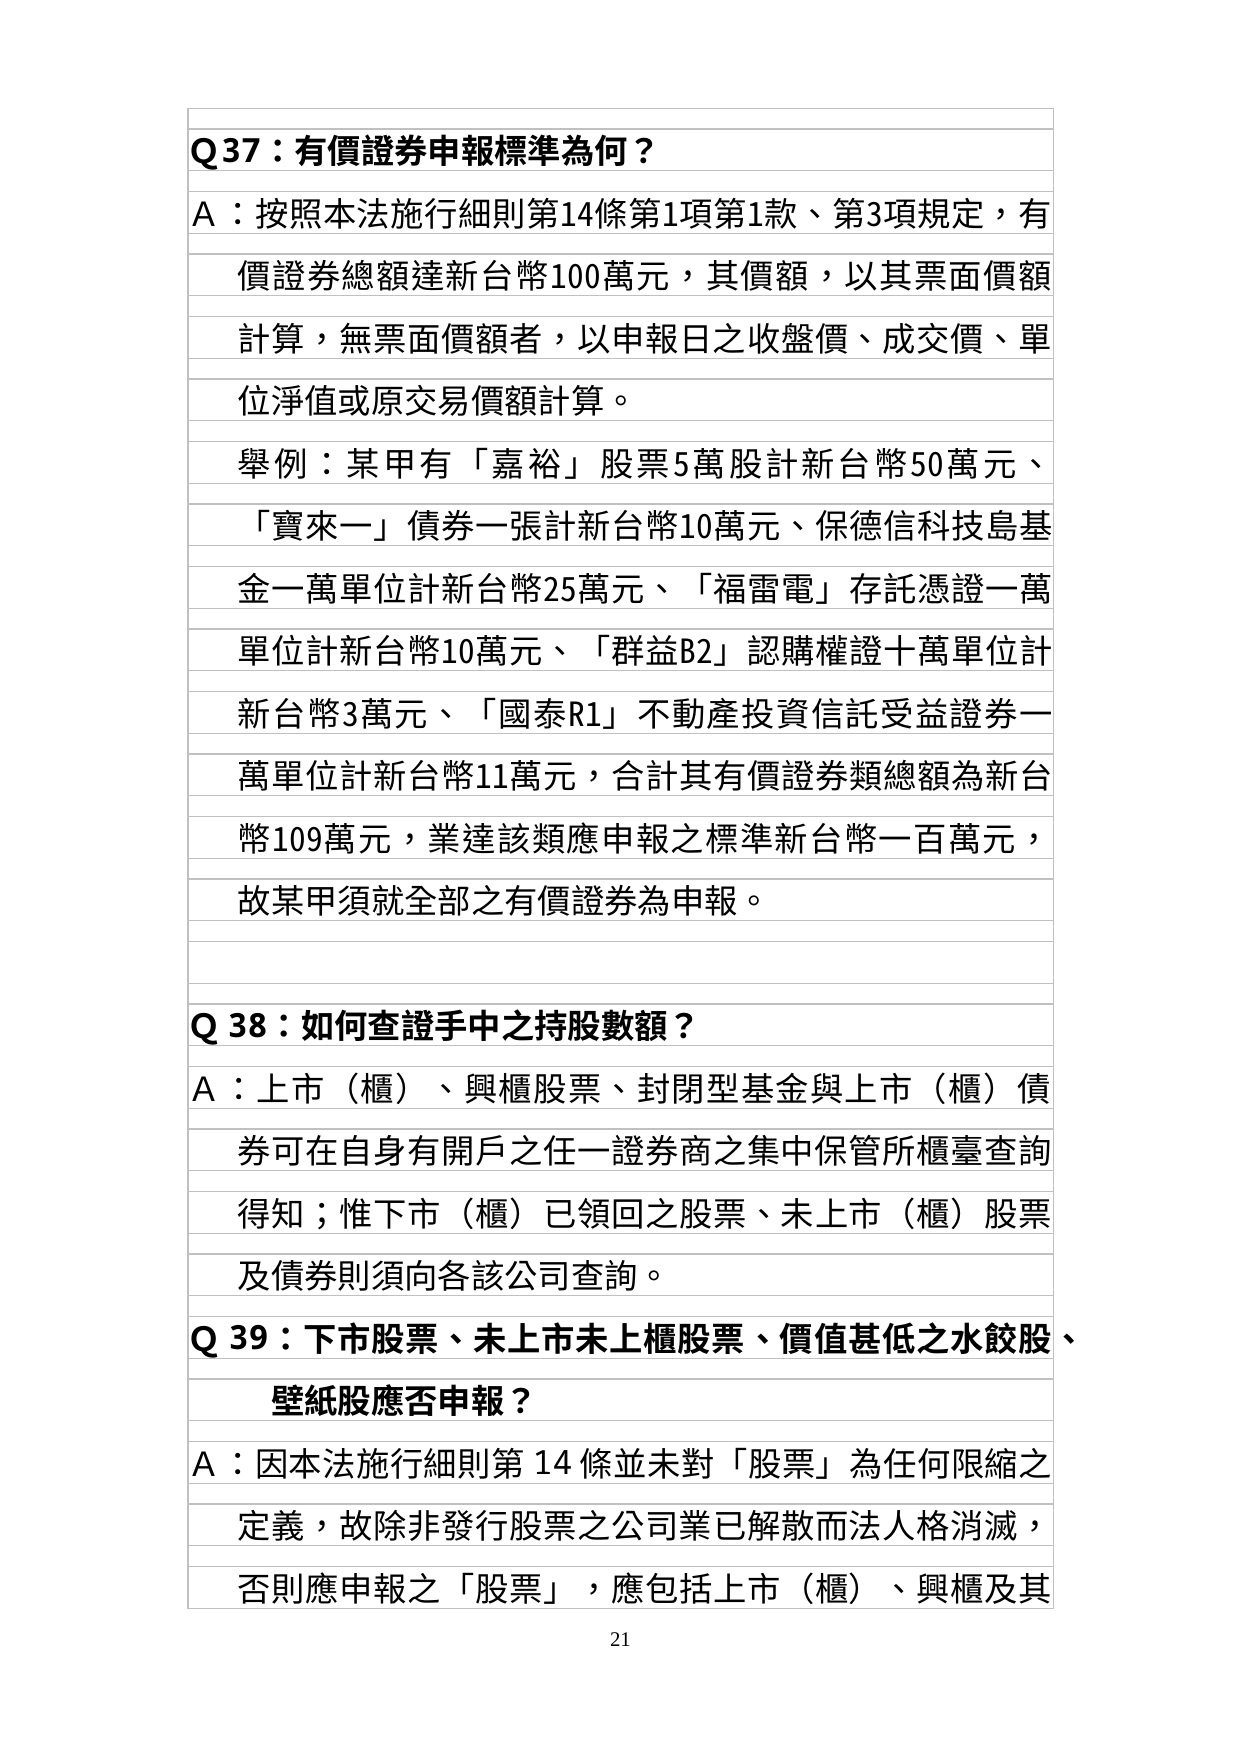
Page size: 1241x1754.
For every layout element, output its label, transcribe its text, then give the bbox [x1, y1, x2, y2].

text [189, 296, 1053, 316]
text 新台幣3萬元、「國泰R1」不動產投資信託受益證券一 [238, 692, 1053, 733]
text [238, 671, 1053, 691]
text 否則應申報之「股票」，應包括上市（櫃）、興櫃及其 [189, 1567, 1053, 1608]
text 計算，無票面價額者，以申報日之收盤價、成交價、單 [189, 317, 1053, 358]
text 定義，故除非發行股票之公司業已解散而法人格消滅， [189, 1505, 1053, 1545]
text [189, 984, 1053, 1003]
text Ｑ39：下市股票、未上市未上櫃股票、價值甚低之水餃股、壁紙股應否申報？ [189, 1317, 1053, 1358]
text Ａ：因本法施行細則第14條並未對「股票」為任何限縮之 [189, 1442, 1053, 1483]
text 價證券總額達新台幣100萬元，其價額，以其票面價額 [189, 255, 1053, 295]
text Ｑ38：如何查證手中之持股數額？ [189, 1005, 1053, 1045]
text [189, 171, 1053, 191]
text Ｑ39：下市股票、未上市未上櫃股票、價值甚低之水餃股、壁紙股應否申報？ [189, 1359, 1053, 1378]
text [189, 234, 1053, 253]
text Ａ：按照本法施行細則第14條第1項第1款、第3項規定，有 [189, 192, 1053, 233]
text Ａ：上市（櫃）、興櫃股票、封閉型基金與上市（櫃）債 [189, 1067, 1053, 1108]
text [189, 1484, 1053, 1503]
text Ｑ39：下市股票、未上市未上櫃股票、價值甚低之水餃股、壁紙股應否申報？ [189, 1380, 1053, 1420]
text [189, 109, 1053, 128]
text [189, 1046, 1053, 1066]
text 故某甲須就全部之有價證券為申報。 [238, 880, 1053, 920]
text [189, 1546, 1053, 1566]
text 「寶來一」債券一張計新台幣10萬元、保德信科技島基 [238, 505, 1053, 545]
text 舉例：某甲有「嘉裕」股票5萬股計新台幣50萬元、 [238, 442, 1053, 483]
text [238, 734, 1053, 753]
text [189, 1171, 1053, 1191]
text [189, 1109, 1053, 1128]
text 位淨值或原交易價額計算。 [189, 380, 1053, 420]
text [238, 796, 1053, 816]
text 單位計新台幣10萬元、「群益B2」認購權證十萬單位計 [238, 630, 1053, 670]
text Ｑ39：下市股票、未上市未上櫃股票、價值甚低之水餃股、壁紙股應否申報？ [189, 1296, 1053, 1316]
text 萬單位計新台幣11萬元，合計其有價證券類總額為新台 [238, 755, 1053, 795]
text [189, 359, 1053, 378]
text [238, 609, 1053, 628]
text [238, 421, 1053, 441]
text 金一萬單位計新台幣25萬元、「福雷電」存託憑證一萬 [238, 567, 1053, 608]
text [238, 484, 1053, 503]
text [238, 546, 1053, 566]
text 幣109萬元，業達該類應申報之標準新台幣一百萬元， [238, 817, 1053, 858]
text Ｑ37：有價證券申報標準為何？ [189, 130, 1053, 170]
text [189, 1421, 1053, 1441]
text 及債券則須向各該公司查詢。 [189, 1255, 1053, 1295]
text [238, 859, 1053, 878]
text 得知；惟下市（櫃）已領回之股票、未上市（櫃）股票 [189, 1192, 1053, 1233]
text 券可在自身有開戶之任一證券商之集中保管所櫃臺查詢 [189, 1130, 1053, 1170]
text [189, 1234, 1053, 1253]
